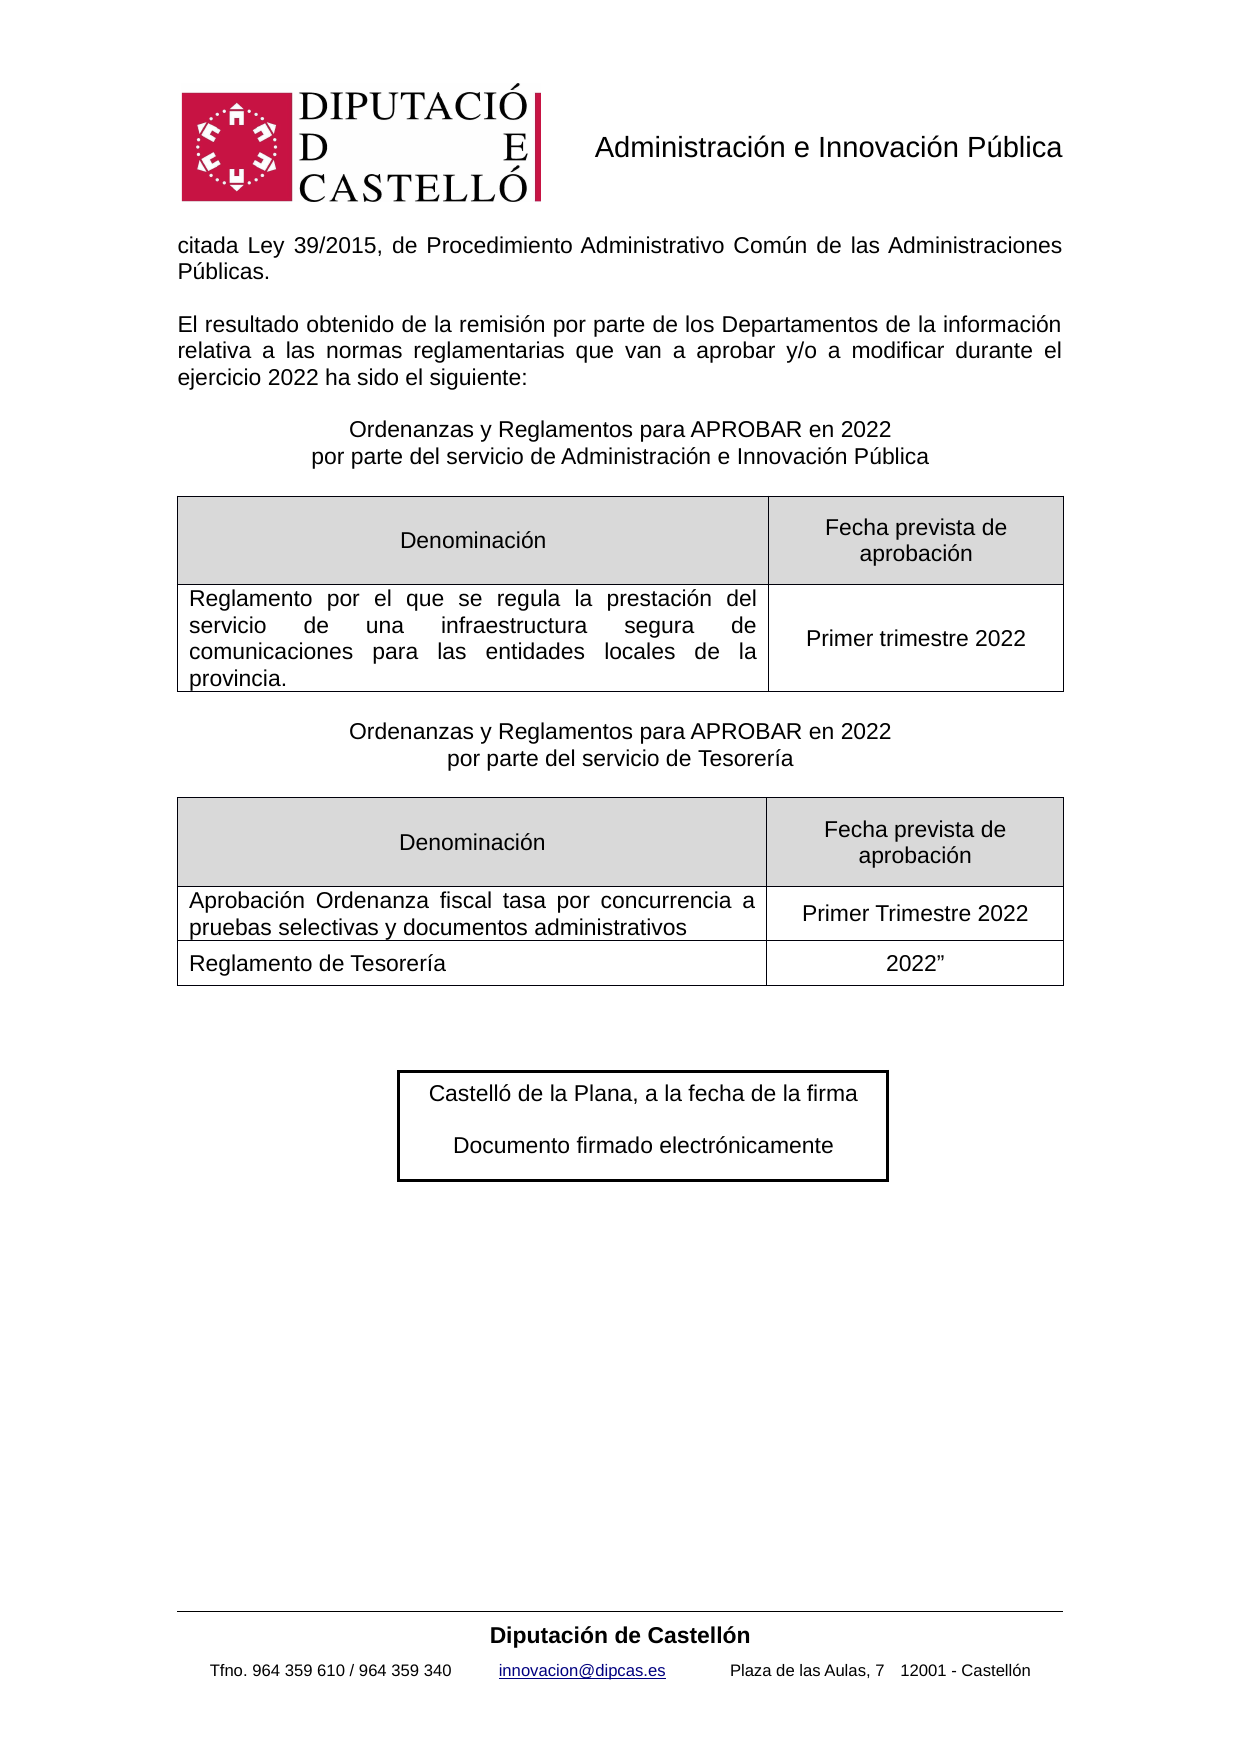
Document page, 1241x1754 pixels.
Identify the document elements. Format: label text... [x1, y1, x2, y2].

text por parte del servicio de Administración e Innovación Pública [177, 443, 1063, 469]
text Ordenanzas y Reglamentos para APROBAR en 2022 [177, 718, 1063, 744]
table_cell 2022” [767, 941, 1063, 985]
text Castelló de la Plana, a la fecha de la firma [415, 1080, 871, 1107]
table_header Denominación [178, 497, 768, 584]
table_cell Reglamento de Tesorería [178, 941, 766, 985]
text citada Ley 39/2015, de Procedimiento Administrativo Común de las Administraciones Públicas. [177, 232, 1063, 285]
table_cell Aprobación Ordenanza fiscal tasa por concurrencia a pruebas selectivas y documentos administrativos [178, 887, 766, 940]
table_header Fecha prevista de aprobación [769, 497, 1063, 584]
table_cell Primer trimestre 2022 [769, 585, 1063, 691]
table_header Fecha prevista de aprobación [767, 798, 1063, 886]
picture [181, 83, 541, 202]
text Ordenanzas y Reglamentos para APROBAR en 2022 [177, 416, 1063, 443]
table_cell Primer Trimestre 2022 [767, 887, 1063, 940]
text Documento firmado electrónicamente [415, 1132, 871, 1158]
text El resultado obtenido de la remisión por parte de los Departamentos de la información relativa a las normas reglamentarias que van a aprobar y/o a modificar durante el ejercicio 2022 ha sido el siguiente: [177, 311, 1063, 390]
table_cell Reglamento por el que se regula la prestación del servicio de una infraestructura segura de comunicaciones para las entidades locales de la provincia. [178, 585, 768, 691]
text por parte del servicio de Tesorería [177, 744, 1063, 771]
table_header Denominación [178, 798, 766, 886]
